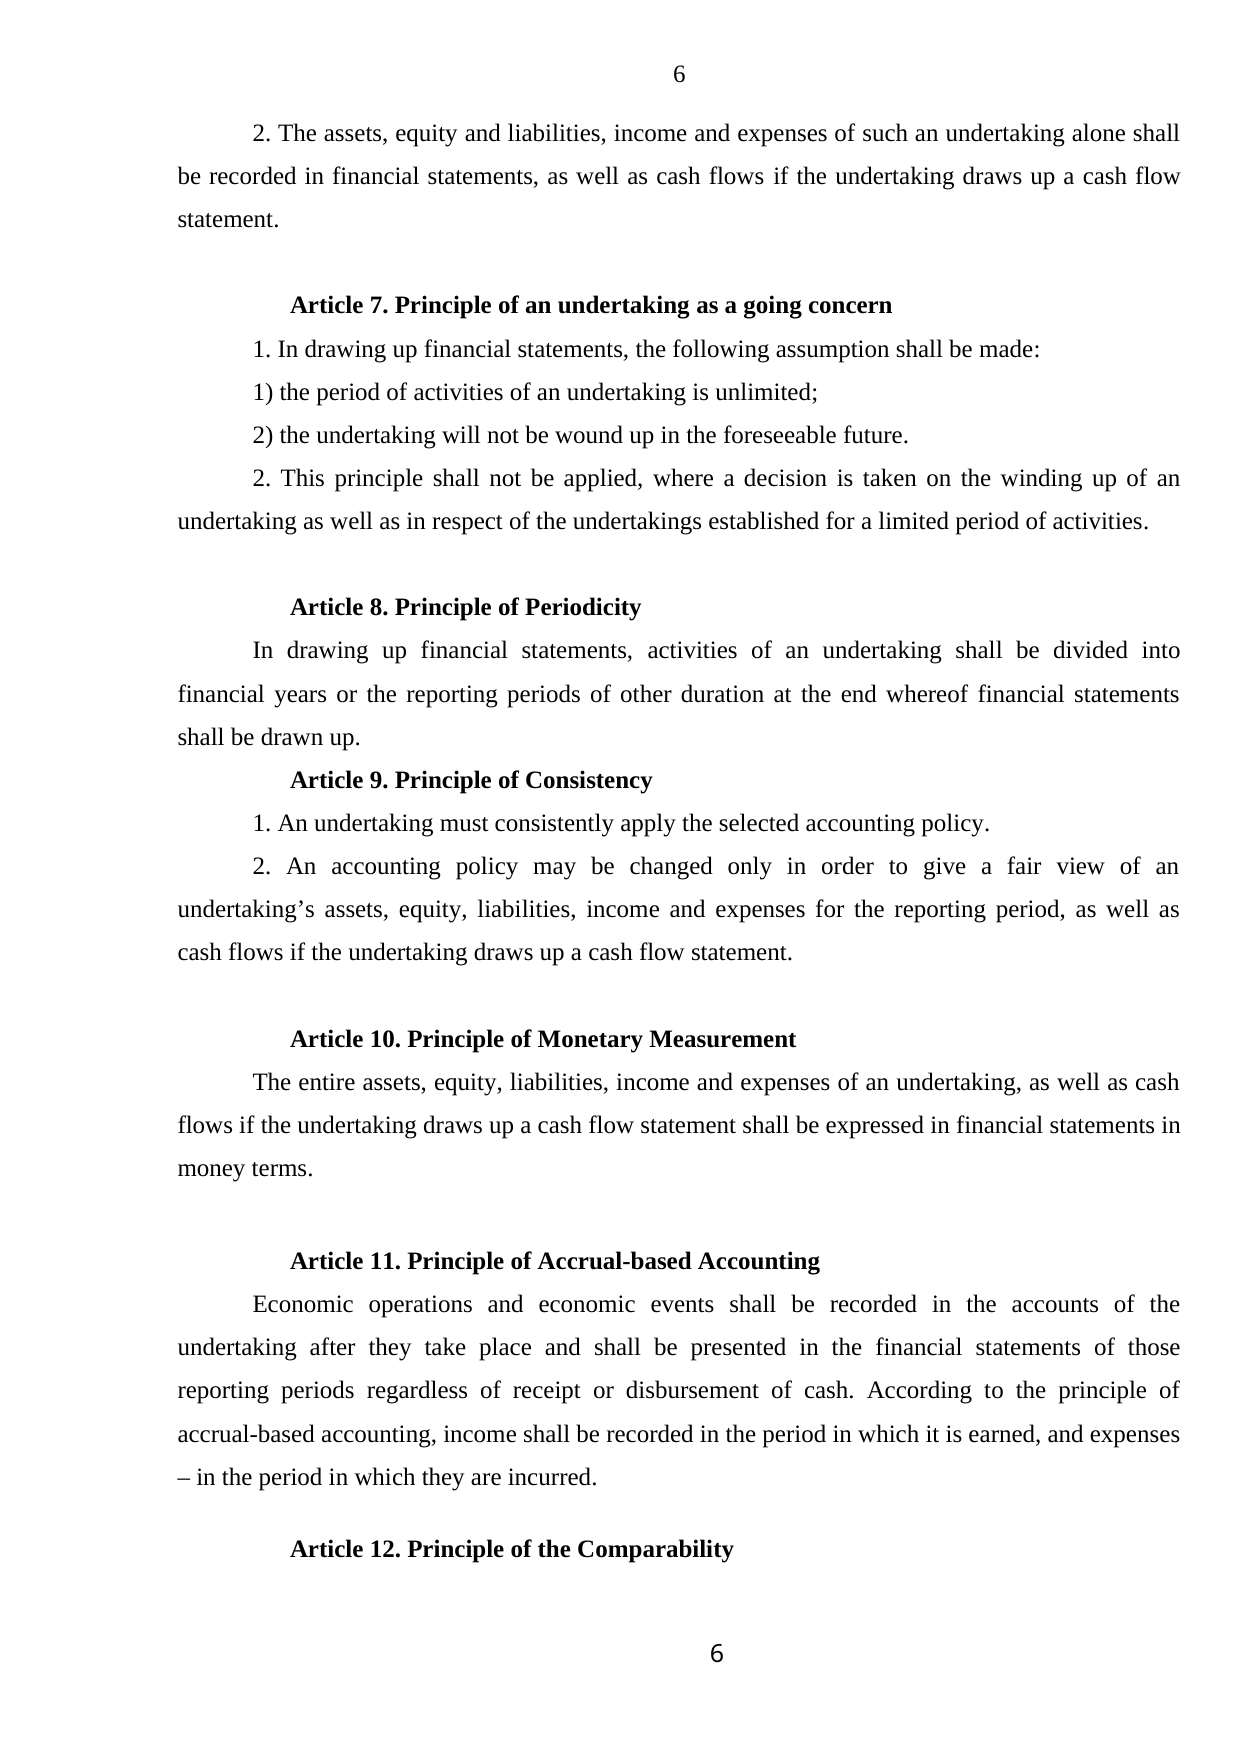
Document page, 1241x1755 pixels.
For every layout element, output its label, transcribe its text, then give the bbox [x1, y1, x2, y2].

text 1. An undertaking must consistently apply the selected accounting policy. [177, 808, 1181, 837]
text 2. This principle shall not be applied, where a decision is taken on the winding up of an undertaking as well as in respect of the undertakings established for a limited period of activities. [177, 463, 1181, 535]
text In drawing up financial statements, activities of an undertaking shall be divided into financial years or the reporting periods of other duration at the end whereof financial statements shall be drawn up. [177, 636, 1181, 751]
text Article 10. Principle of Monetary Measurement [177, 1024, 1181, 1052]
text 1) the period of activities of an undertaking is unlimited; [177, 377, 1181, 406]
text 2. The assets, equity and liabilities, income and expenses of such an undertaking alone shall be recorded in financial statements, as well as cash flows if the undertaking draws up a cash flow statement. [177, 118, 1181, 233]
text Economic operations and economic events shall be recorded in the accounts of the undertaking after they take place and shall be presented in the financial statements of those reporting periods regardless of receipt or disbursement of cash. According to the principle of accrual-based accounting, income shall be recorded in the period in which it is earned, and expenses – in the period in which they are incurred. [177, 1289, 1181, 1491]
text Article 11. Principle of Accrual-based Accounting [177, 1246, 1181, 1275]
text Article 8. Principle of Periodicity [177, 592, 1181, 621]
text Article 12. Principle of the Comparability [177, 1534, 1181, 1562]
text Article 7. Principle of an undertaking as a going concern [177, 291, 1181, 319]
text Article 9. Principle of Consistency [177, 765, 1181, 794]
text 1. In drawing up financial statements, the following assumption shall be made: [177, 334, 1181, 362]
text The entire assets, equity, liabilities, income and expenses of an undertaking, as well as cash flows if the undertaking draws up a cash flow statement shall be expressed in financial statements in money terms. [177, 1067, 1181, 1182]
text 2) the undertaking will not be wound up in the foreseeable future. [177, 420, 1181, 449]
text 2. An accounting policy may be changed only in order to give a fair view of an undertaking’s assets, equity, liabilities, income and expenses for the reporting period, as well as cash flows if the undertaking draws up a cash flow statement. [177, 851, 1181, 966]
